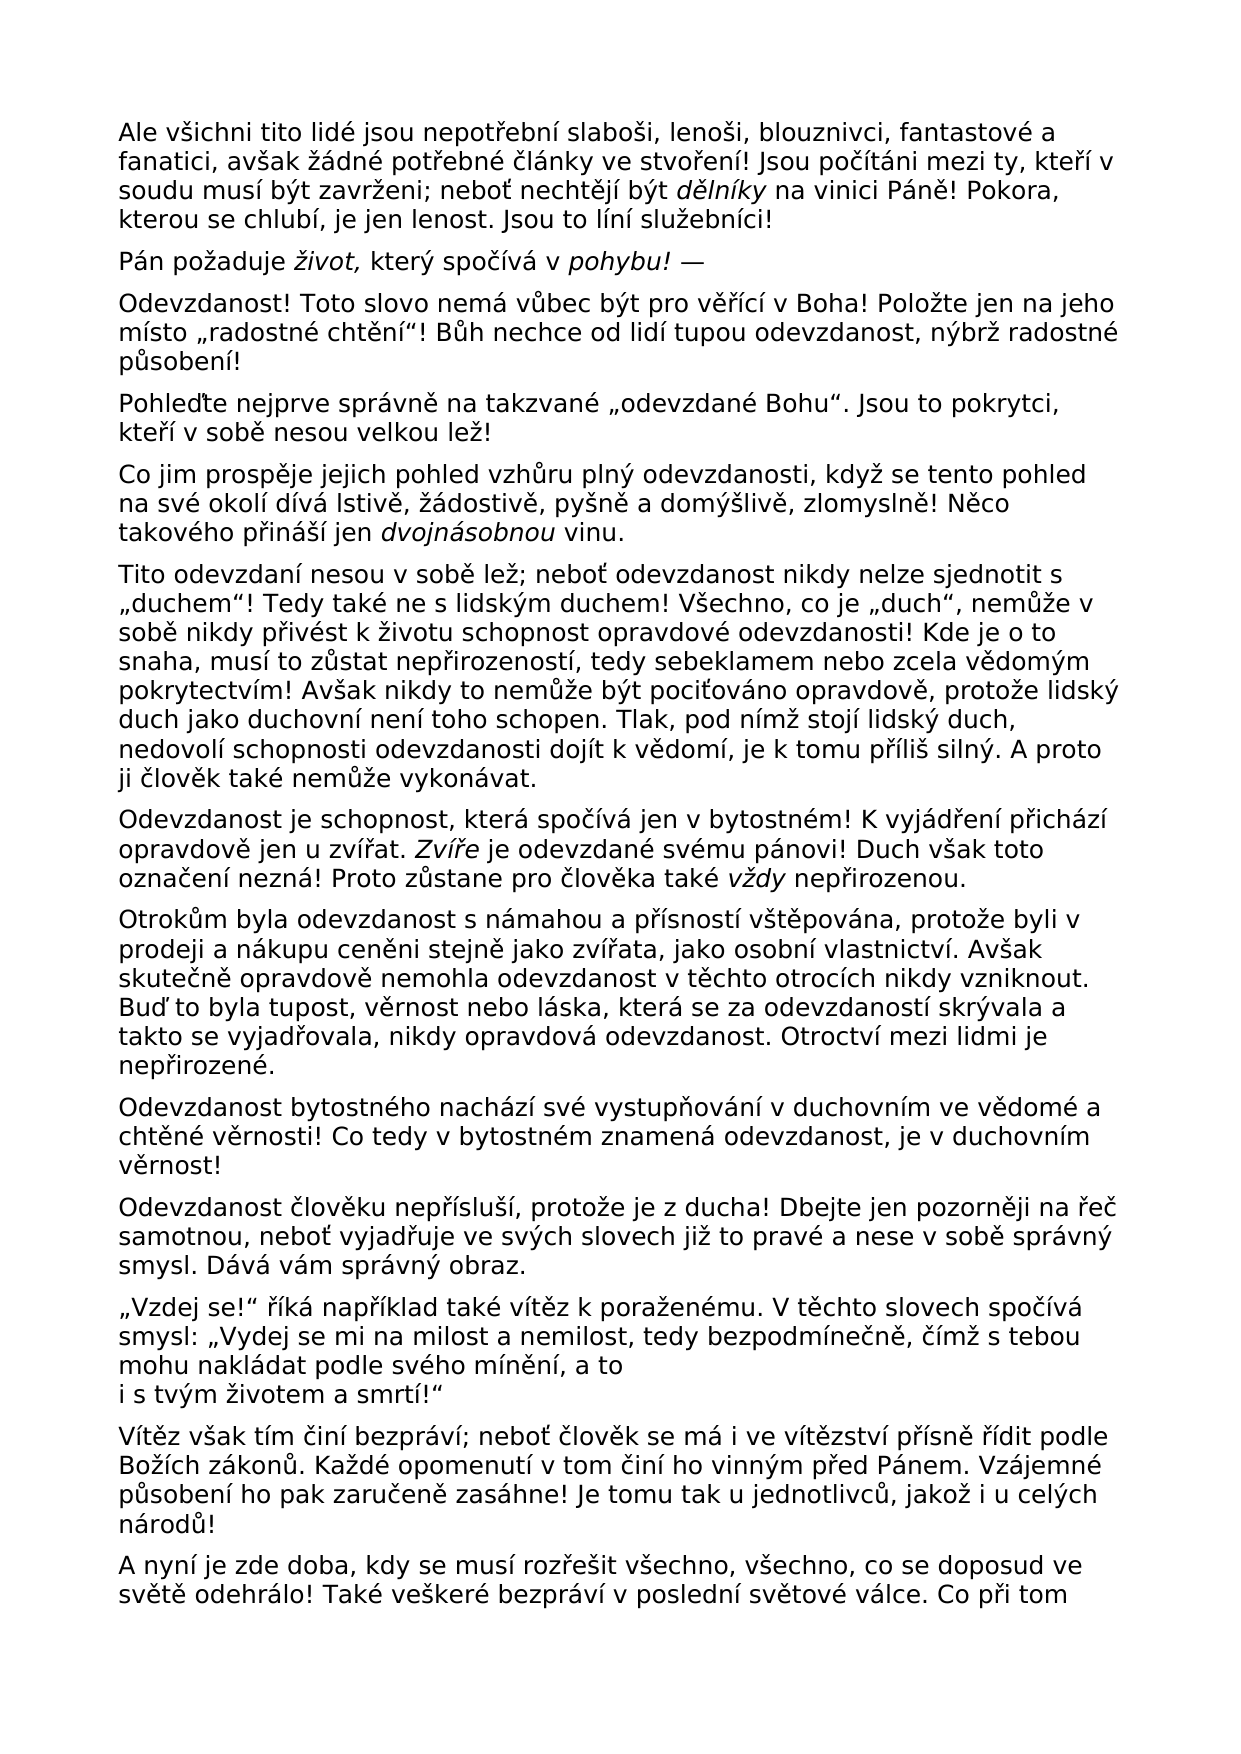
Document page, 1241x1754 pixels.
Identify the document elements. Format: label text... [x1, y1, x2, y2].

text Odevzdanost bytostného nachází své vystupňování v duchovním ve vědomé a chtěné věrnosti! Co tedy v bytostném znamená odevzdanost, je v duchovním věrnost! [118, 1093, 1122, 1181]
text A nyní je zde doba, kdy se musí rozřešit všechno, všechno, co se doposud ve světě odehrálo! Také veškeré bezpráví v poslední světové válce. Co při tom [118, 1551, 1122, 1610]
text Odevzdanost je schopnost, která spočívá jen v bytostném! K vyjádření přichází opravdově jen u zvířat. Zvíře je odevzdané svému pánovi! Duch však toto označení nezná! Proto zůstane pro člověka také vždy nepřirozenou. [118, 806, 1122, 893]
text Co jim prospěje jejich pohled vzhůru plný odevzdanosti, když se tento pohled na své okolí dívá lstivě, žádostivě, pyšně a domýšlivě, zlomyslně! Něco takového přináší jen dvojnásobnou vinu. [118, 460, 1122, 547]
text Tito odevzdaní nesou v sobě lež; neboť odevzdanost nikdy nelze sjednotit s „duchem“! Tedy také ne s lidským duchem! Všechno, co je „duch“, nemůže v sobě nikdy přivést k životu schopnost opravdové odevzdanosti! Kde je o to snaha, musí to zůstat nepřirozeností, tedy sebeklamem nebo zcela vědomým pokrytectvím! Avšak nikdy to nemůže být pociťováno opravdově, protože lidský duch jako duchovní není toho schopen. Tlak, pod nímž stojí lidský duch, nedovolí schopnosti odevzdanosti dojít k vědomí, je k tomu příliš silný. A proto ji člověk také nemůže vykonávat. [118, 560, 1122, 793]
text Otrokům byla odevzdanost s námahou a přísností vštěpována, protože byli v prodeji a nákupu ceněni stejně jako zvířata, jako osobní vlastnictví. Avšak skutečně opravdově nemohla odevzdanost v těchto otrocích nikdy vzniknout. Buď to byla tupost, věrnost nebo láska, která se za odevzdaností skrývala a takto se vyjadřovala, nikdy opravdová odevzdanost. Otroctví mezi lidmi je nepřirozené. [118, 906, 1122, 1081]
text Pohleďte nejprve správně na takzvané „odevzdané Bohu“. Jsou to pokrytci, kteří v sobě nesou velkou lež! [118, 389, 1122, 447]
text Vítěz však tím činí bezpráví; neboť člověk se má i ve vítězství přísně řídit podle Božích zákonů. Každé opomenutí v tom činí ho vinným před Pánem. Vzájemné působení ho pak zaručeně zasáhne! Je tomu tak u jednotlivců, jakož i u celých národů! [118, 1422, 1122, 1539]
text Pán požaduje život, který spočívá v pohybu! — [118, 247, 1122, 276]
text Ale všichni tito lidé jsou nepotřební slaboši, lenoši, blouznivci, fantastové a fanatici, avšak žádné potřebné články ve stvoření! Jsou počítáni mezi ty, kteří v soudu musí být zavrženi; neboť nechtějí být dělníky na vinici Páně! Pokora, kterou se chlubí, je jen lenost. Jsou to líní služebníci! [118, 118, 1122, 235]
text Odevzdanost! Toto slovo nemá vůbec být pro věřící v Boha! Položte jen na jeho místo „radostné chtění“! Bůh nechce od lidí tupou odevzdanost, nýbrž radostné působení! [118, 289, 1122, 376]
text „Vzdej se!“ říká například také vítěz k poraženému. V těchto slovech spočívá smysl: „Vydej se mi na milost a nemilost, tedy bezpodmínečně, čímž s tebou mohu nakládat podle svého mínění, a to i s tvým životem a smrtí!“ [118, 1293, 1122, 1410]
text Odevzdanost člověku nepřísluší, protože je z ducha! Dbejte jen pozorněji na řeč samotnou, neboť vyjadřuje ve svých slovech již to pravé a nese v sobě správný smysl. Dává vám správný obraz. [118, 1193, 1122, 1281]
